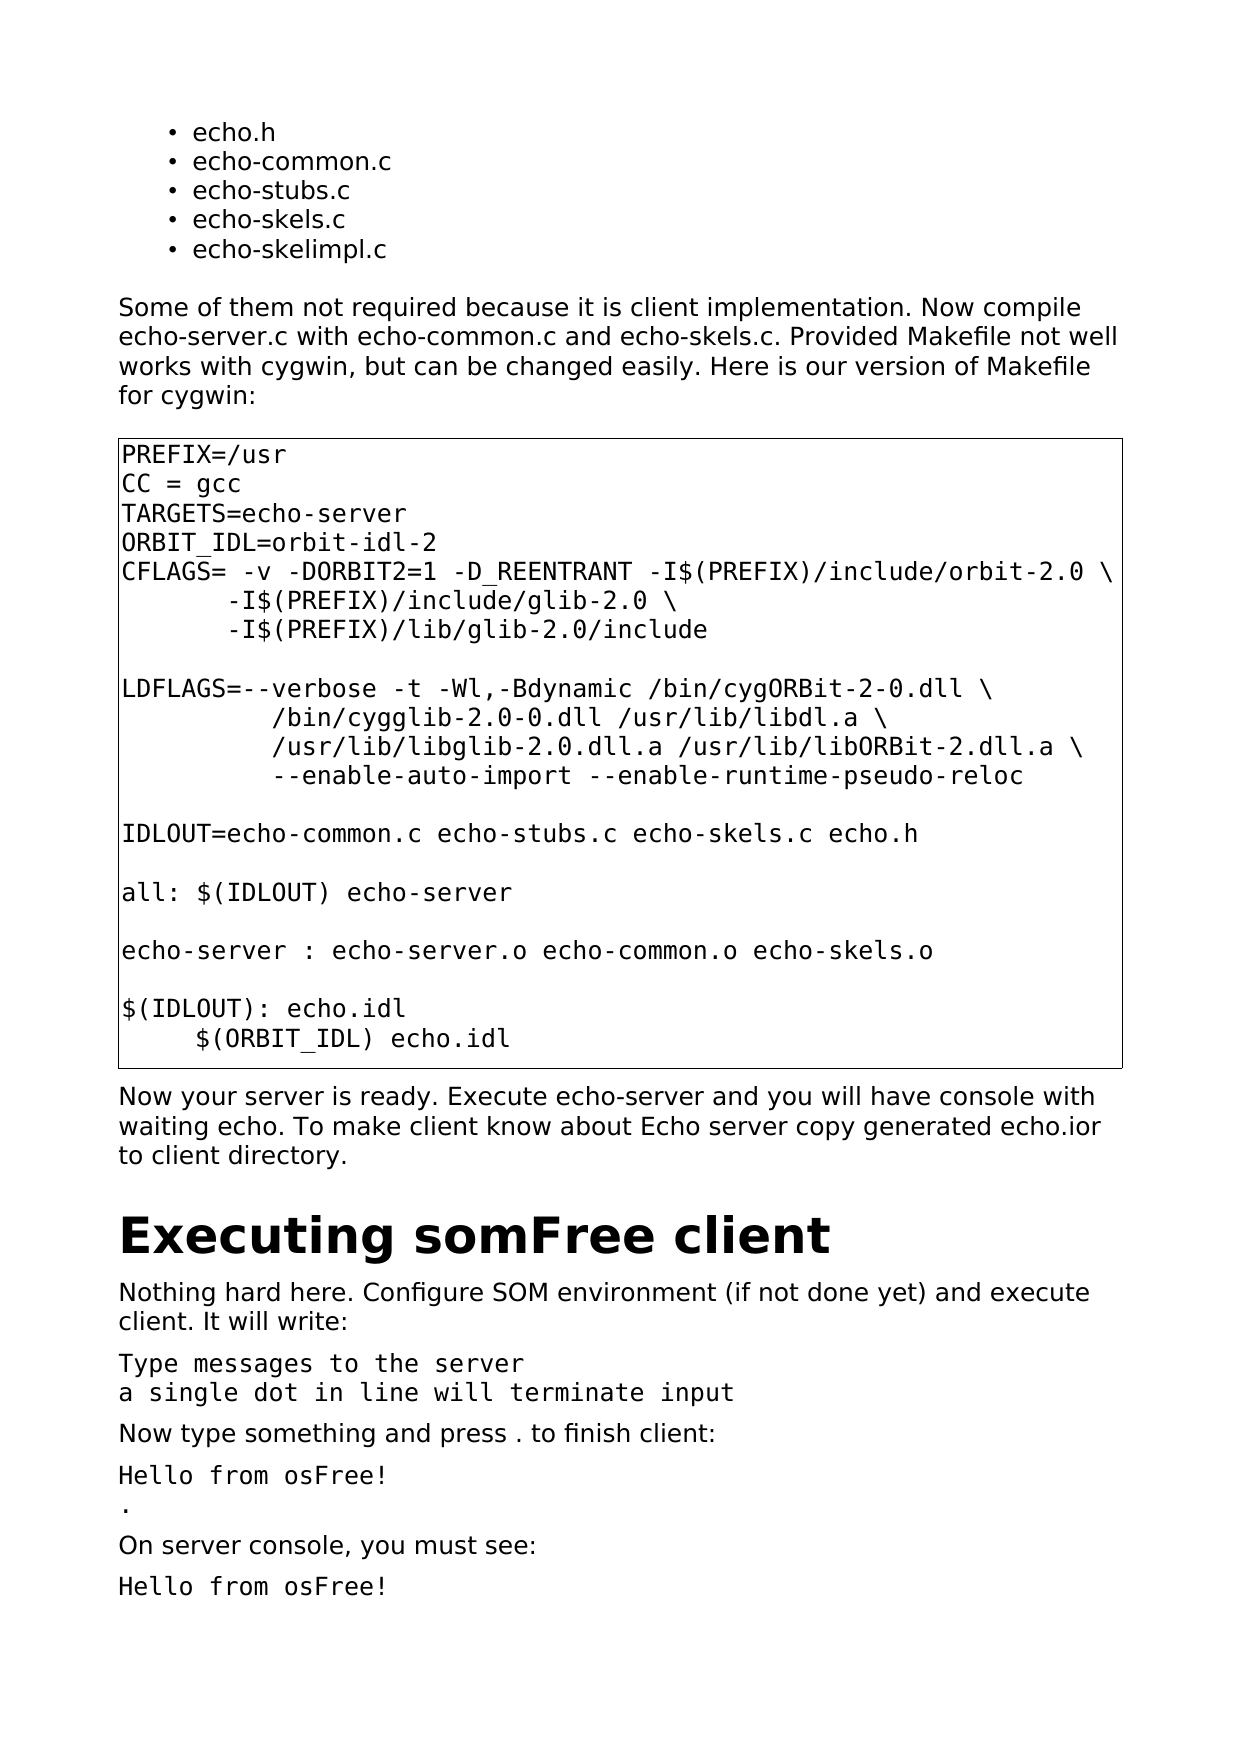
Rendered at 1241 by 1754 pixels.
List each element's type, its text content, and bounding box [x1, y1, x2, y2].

subtitle Executing somFree client [118, 1207, 1122, 1266]
text Type messages to the server a single dot in line will terminate input [118, 1349, 1122, 1407]
text Hello from osFree! [118, 1573, 1122, 1602]
text Nothing hard here. Configure SOM environment (if not done yet) and execute client. It will write: [118, 1278, 1122, 1337]
list echo-skels.c [177, 206, 1122, 235]
text Hello from osFree! . [118, 1461, 1122, 1519]
list echo-skelimpl.c [177, 235, 1122, 264]
text Now type something and press . to finish client: [118, 1419, 1122, 1448]
text Now your server is ready. Execute echo-server and you will have console with waiting echo. To make client know about Echo server copy generated echo.ior to client directory. [118, 1082, 1122, 1170]
list echo.h [177, 118, 1122, 147]
text Some of them not required because it is client implementation. Now compile echo-server.c with echo-common.c and echo-skels.c. Provided Makefile not well works with cygwin, but can be changed easily. Here is our version of Makefile for cygwin: [118, 293, 1122, 410]
text On server console, you must see: [118, 1531, 1122, 1560]
list echo-stubs.c [177, 176, 1122, 206]
table_header PREFIX=/usr CC = gcc TARGETS=echo-server ORBIT_IDL=orbit-idl-2 CFLAGS= -v -DORBIT2=1 -D_REENTRANT -I$(PREFIX)/include/orbit-2.0 \ -I$(PREFIX)/include/glib-2.0 \ -I$(PREFIX)/lib/glib-2.0/include LDFLAGS=--verbose -t -Wl,-Bdynamic /bin/cygORBit-2-0.dll \ /bin/cygglib-2.0-0.dll /usr/lib/libdl.a \ /usr/lib/libglib-2.0.dll.a /usr/lib/libORBit-2.dll.a \ --enable-auto-import --enable-runtime-pseudo-reloc IDLOUT=echo-common.c echo-stubs.c echo-skels.c echo.h all: $(IDLOUT) echo-server echo-server : echo-server.o echo-common.o echo-skels.o $(IDLOUT): echo.idl $(ORBIT_IDL) echo.idl [119, 439, 1122, 1068]
list echo-common.c [177, 147, 1122, 176]
